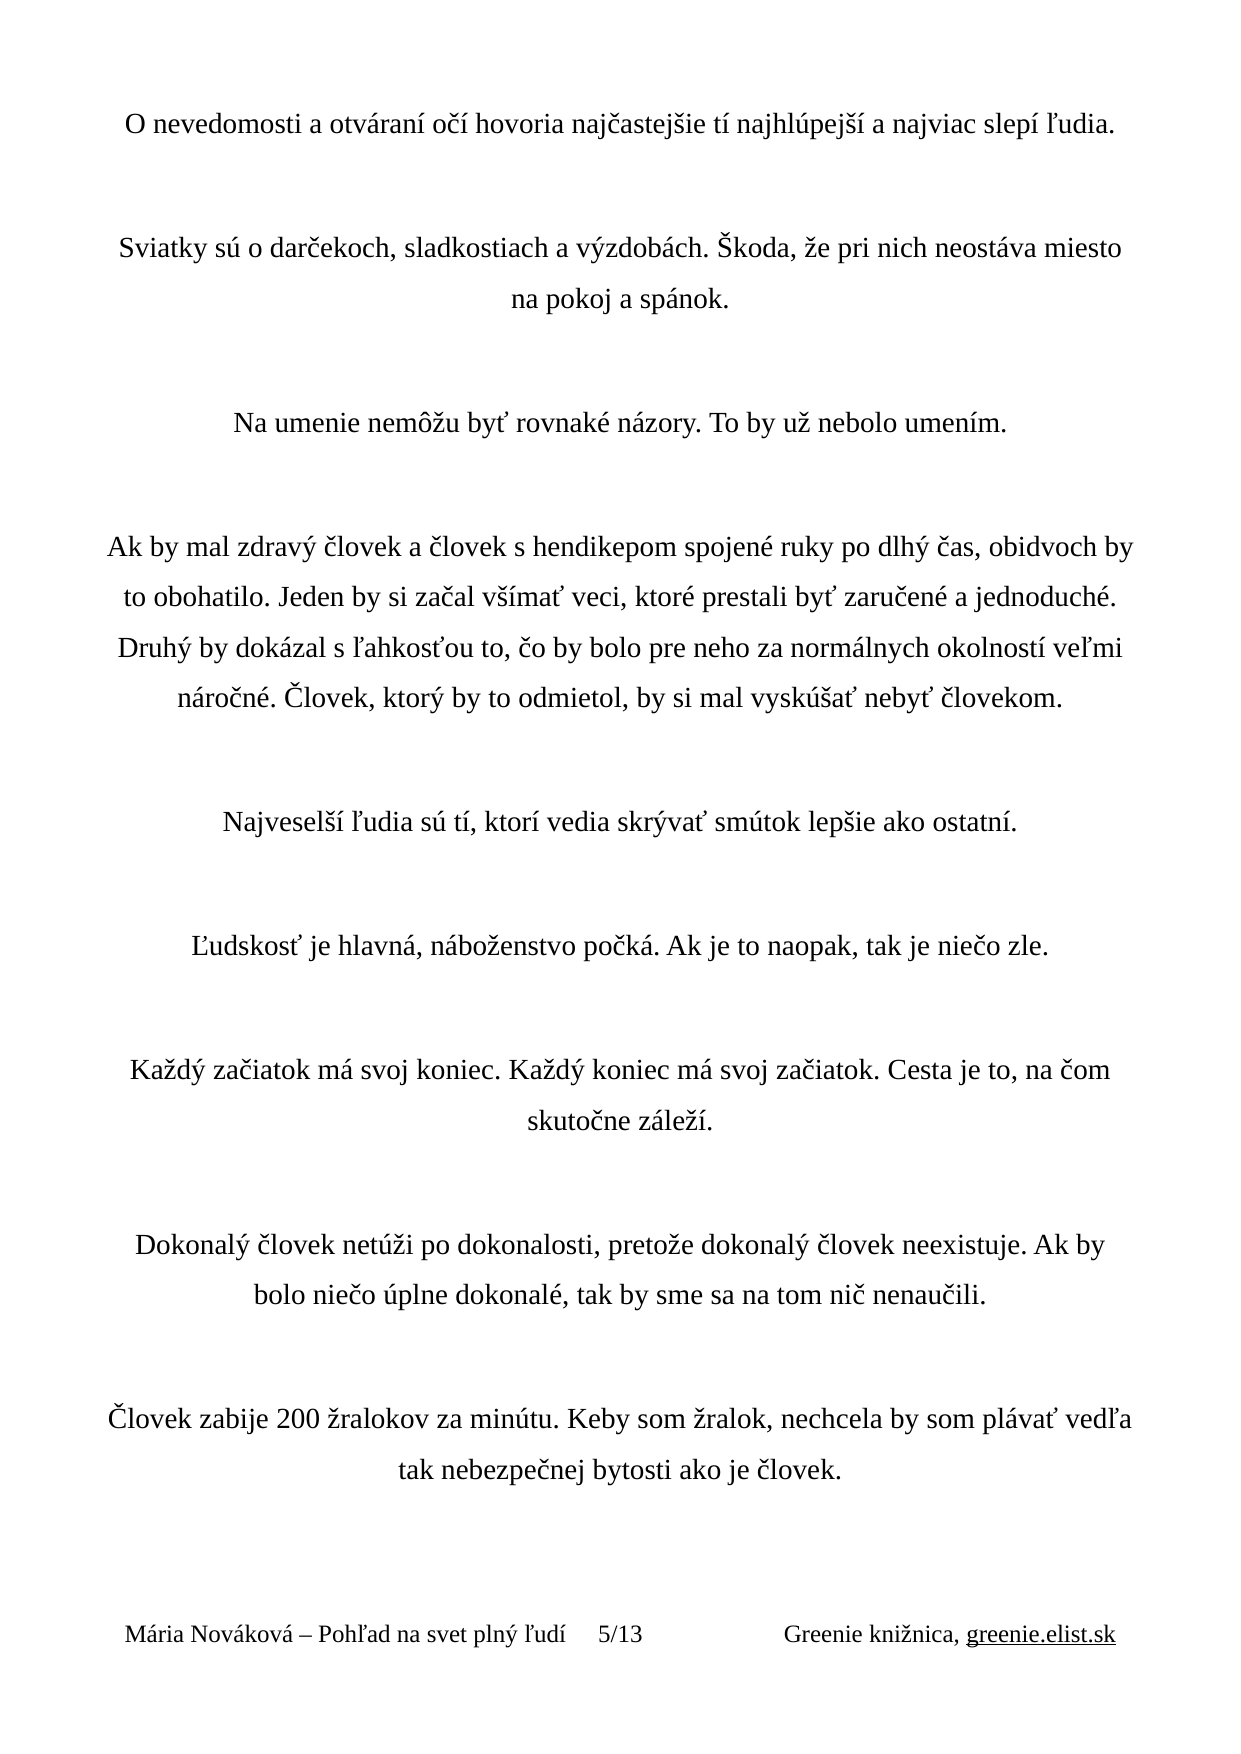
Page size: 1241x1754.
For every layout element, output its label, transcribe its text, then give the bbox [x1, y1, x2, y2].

text Dokonalý človek netúži po dokonalosti, pretože dokonalý človek neexistuje. Ak by bolo niečo úplne dokonalé, tak by sme sa na tom nič nenaučili. [106, 1227, 1134, 1311]
text O nevedomosti a otváraní očí hovoria najčastejšie tí najhlúpejší a najviac slepí ľudia. [106, 106, 1134, 140]
text Na umenie nemôžu byť rovnaké názory. To by už nebolo umením. [106, 405, 1134, 438]
text Človek zabije 200 žralokov za minútu. Keby som žralok, nechcela by som plávať vedľa tak nebezpečnej bytosti ako je človek. [106, 1401, 1134, 1485]
text Ak by mal zdravý človek a človek s hendikepom spojené ruky po dlhý čas, obidvoch by to obohatilo. Jeden by si začal všímať veci, ktoré prestali byť zaručené a jednoduché. Druhý by dokázal s ľahkosťou to, čo by bolo pre neho za normálnych okolností veľmi náročné. Človek, ktorý by to odmietol, by si mal vyskúšať nebyť človekom. [106, 529, 1134, 713]
text Každý začiatok má svoj koniec. Každý koniec má svoj začiatok. Cesta je to, na čom skutočne záleží. [106, 1052, 1134, 1136]
text Sviatky sú o darčekoch, sladkostiach a výzdobách. Škoda, že pri nich neostáva miesto na pokoj a spánok. [106, 230, 1134, 314]
text Ľudskosť je hlavná, náboženstvo počká. Ak je to naopak, tak je niečo zle. [106, 928, 1134, 962]
text Najveselší ľudia sú tí, ktorí vedia skrývať smútok lepšie ako ostatní. [106, 804, 1134, 838]
